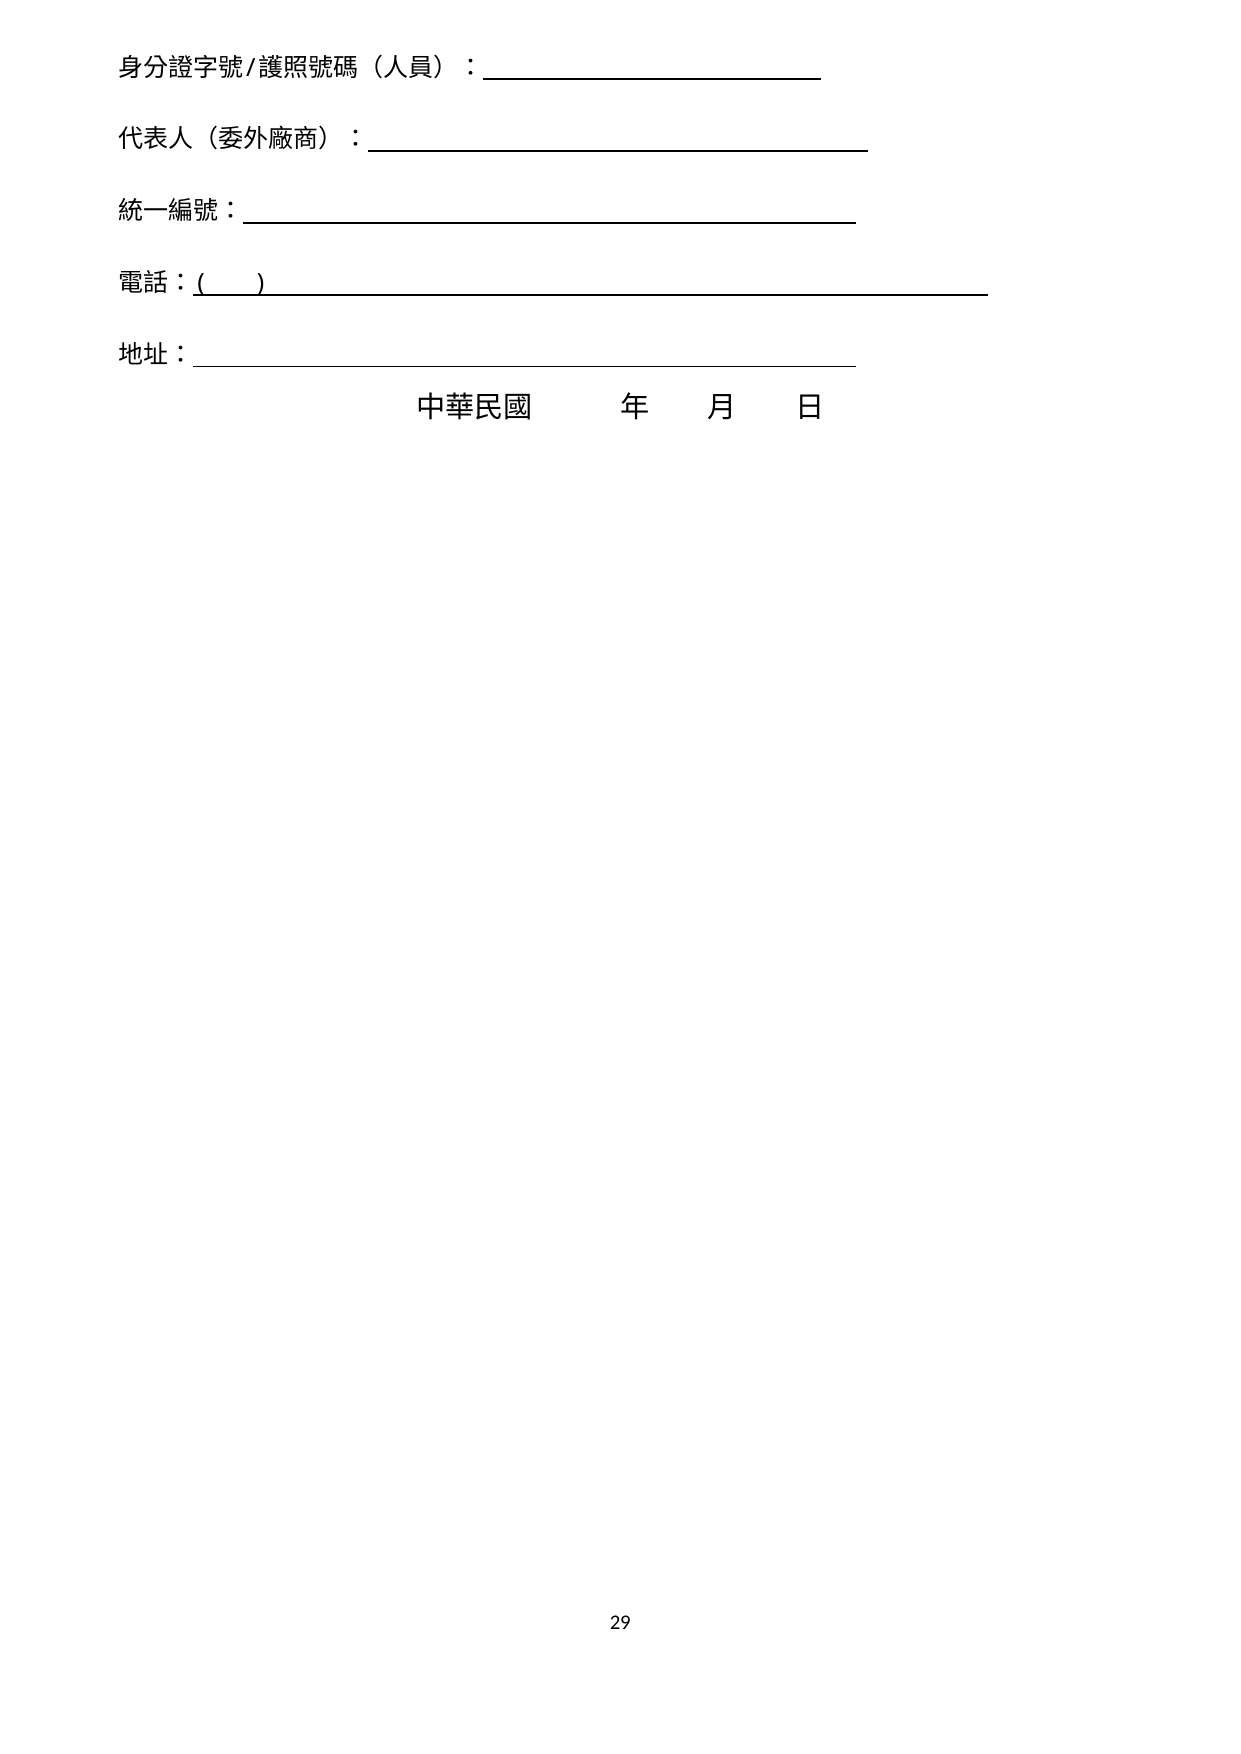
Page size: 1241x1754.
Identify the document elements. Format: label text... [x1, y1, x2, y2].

text 電話：( ) [118, 239, 1118, 302]
text 地址： [118, 311, 1118, 373]
text 中華民國 年 月 日 [118, 383, 1122, 427]
text 統一編號： [118, 167, 1118, 230]
text 身分證字號/護照號碼（人員）： [118, 23, 1118, 86]
text 代表人（委外廠商）： [118, 95, 1118, 158]
